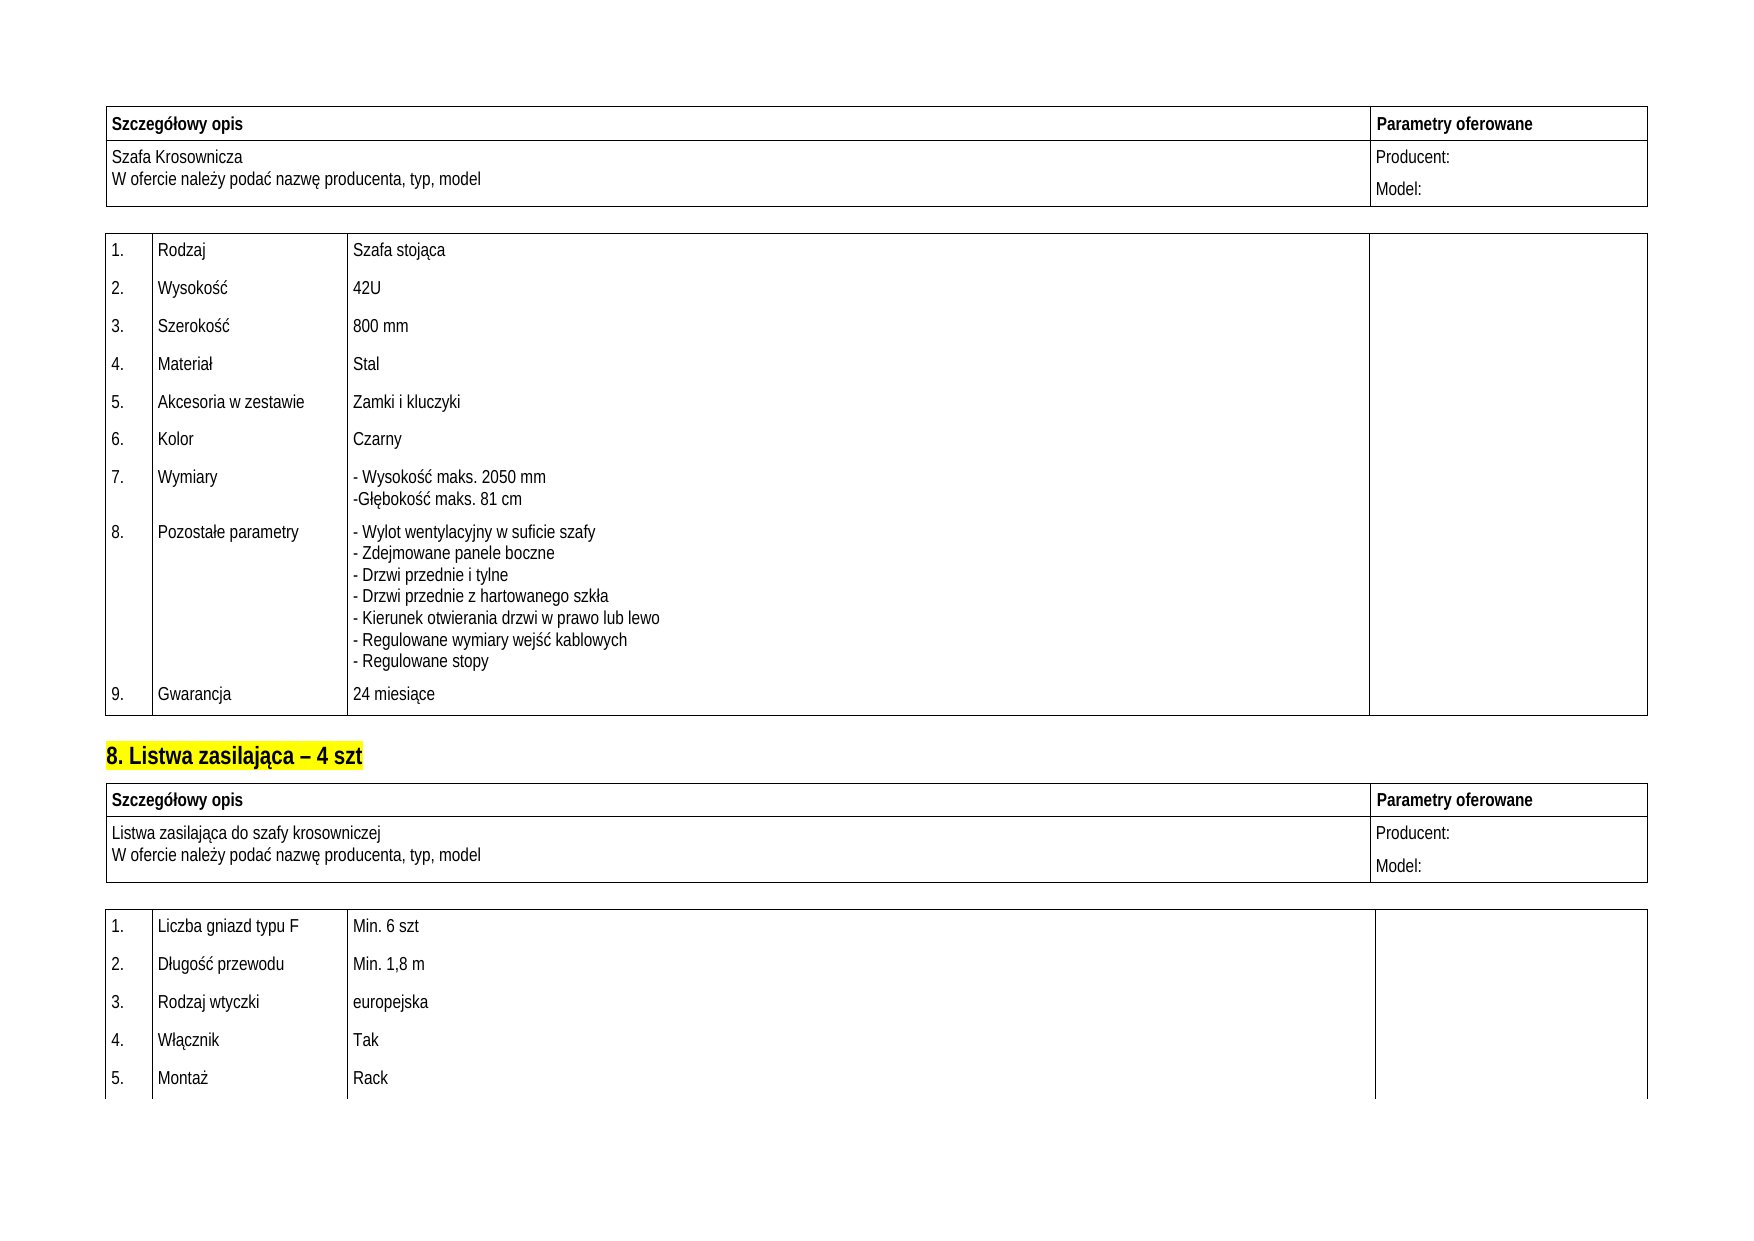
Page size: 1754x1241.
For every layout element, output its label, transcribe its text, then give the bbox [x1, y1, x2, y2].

table_cell Włącznik [153, 1023, 347, 1061]
table_cell - Wysokość maks. 2050 mm -Głębokość maks. 81 cm [348, 460, 1369, 515]
table_header Liczba gniazd typu F [153, 910, 347, 947]
table_cell 9. [106, 678, 152, 715]
table_cell Szafa Krosownicza W ofercie należy podać nazwę producenta, typ, model [107, 141, 1370, 206]
table_cell Akcesoria w zestawie [153, 385, 347, 423]
table_cell Min. 1,8 m [348, 948, 1375, 985]
table_cell 2. [106, 271, 152, 309]
table_cell 42U [348, 271, 1369, 309]
table_cell - Wylot wentylacyjny w suficie szafy - Zdejmowane panele boczne - Drzwi przednie i tylne - Drzwi przednie z hartowanego szkła - Kierunek otwierania drzwi w prawo lub lewo - Regulowane wymiary wejść kablowych - Regulowane stopy [348, 515, 1369, 677]
table_cell 6. [106, 423, 152, 460]
table_cell Listwa zasilająca do szafy krosowniczej W ofercie należy podać nazwę producenta, typ, model [107, 817, 1370, 882]
table_cell [1376, 948, 1647, 985]
table_cell 800 mm [348, 309, 1369, 347]
table_cell Rack [348, 1061, 1375, 1099]
table_cell Producent: Model: [1371, 817, 1647, 882]
table_cell Długość przewodu [153, 948, 347, 985]
table_cell [1370, 271, 1647, 309]
table_header Min. 6 szt [348, 910, 1375, 947]
table_cell Tak [348, 1023, 1375, 1061]
table_cell [1376, 985, 1647, 1023]
table_cell 3. [106, 309, 152, 347]
table_header [1370, 234, 1647, 271]
table_cell [1370, 423, 1647, 460]
table_cell Stal [348, 347, 1369, 385]
table_header Szczegółowy opis [107, 107, 1370, 140]
table_cell 2. [106, 948, 152, 985]
table_cell [1370, 460, 1647, 515]
table_header 1. [106, 910, 152, 947]
table_cell Gwarancja [153, 678, 347, 715]
table_cell [1370, 347, 1647, 385]
table_cell 4. [106, 1023, 152, 1061]
table_cell 8. [106, 515, 152, 677]
table_header [1376, 910, 1647, 947]
table_cell [1376, 1061, 1647, 1099]
table_cell [1370, 515, 1647, 677]
table_header Parametry oferowane [1371, 107, 1647, 140]
table_cell Montaż [153, 1061, 347, 1099]
table_cell Pozostałe parametry [153, 515, 347, 677]
table_cell Czarny [348, 423, 1369, 460]
table_header Rodzaj [153, 234, 347, 271]
table_cell Zamki i kluczyki [348, 385, 1369, 423]
list 8. Listwa zasilająca – 4 szt [106, 741, 1648, 770]
table_cell [1370, 385, 1647, 423]
table_cell Kolor [153, 423, 347, 460]
table_header Szafa stojąca [348, 234, 1369, 271]
table_cell 5. [106, 1061, 152, 1099]
table_cell 24 miesiące [348, 678, 1369, 715]
table_cell 3. [106, 985, 152, 1023]
table_cell [1370, 309, 1647, 347]
table_header 1. [106, 234, 152, 271]
table_cell europejska [348, 985, 1375, 1023]
table_cell Producent: Model: [1371, 141, 1647, 206]
table_cell Wymiary [153, 460, 347, 515]
table_cell [1376, 1023, 1647, 1061]
table_cell Materiał [153, 347, 347, 385]
table_header Szczegółowy opis [107, 784, 1370, 816]
table_cell Szerokość [153, 309, 347, 347]
table_cell Rodzaj wtyczki [153, 985, 347, 1023]
table_cell 7. [106, 460, 152, 515]
table_cell Wysokość [153, 271, 347, 309]
table_header Parametry oferowane [1371, 784, 1647, 816]
table_cell [1370, 678, 1647, 715]
table_cell 4. [106, 347, 152, 385]
table_cell 5. [106, 385, 152, 423]
